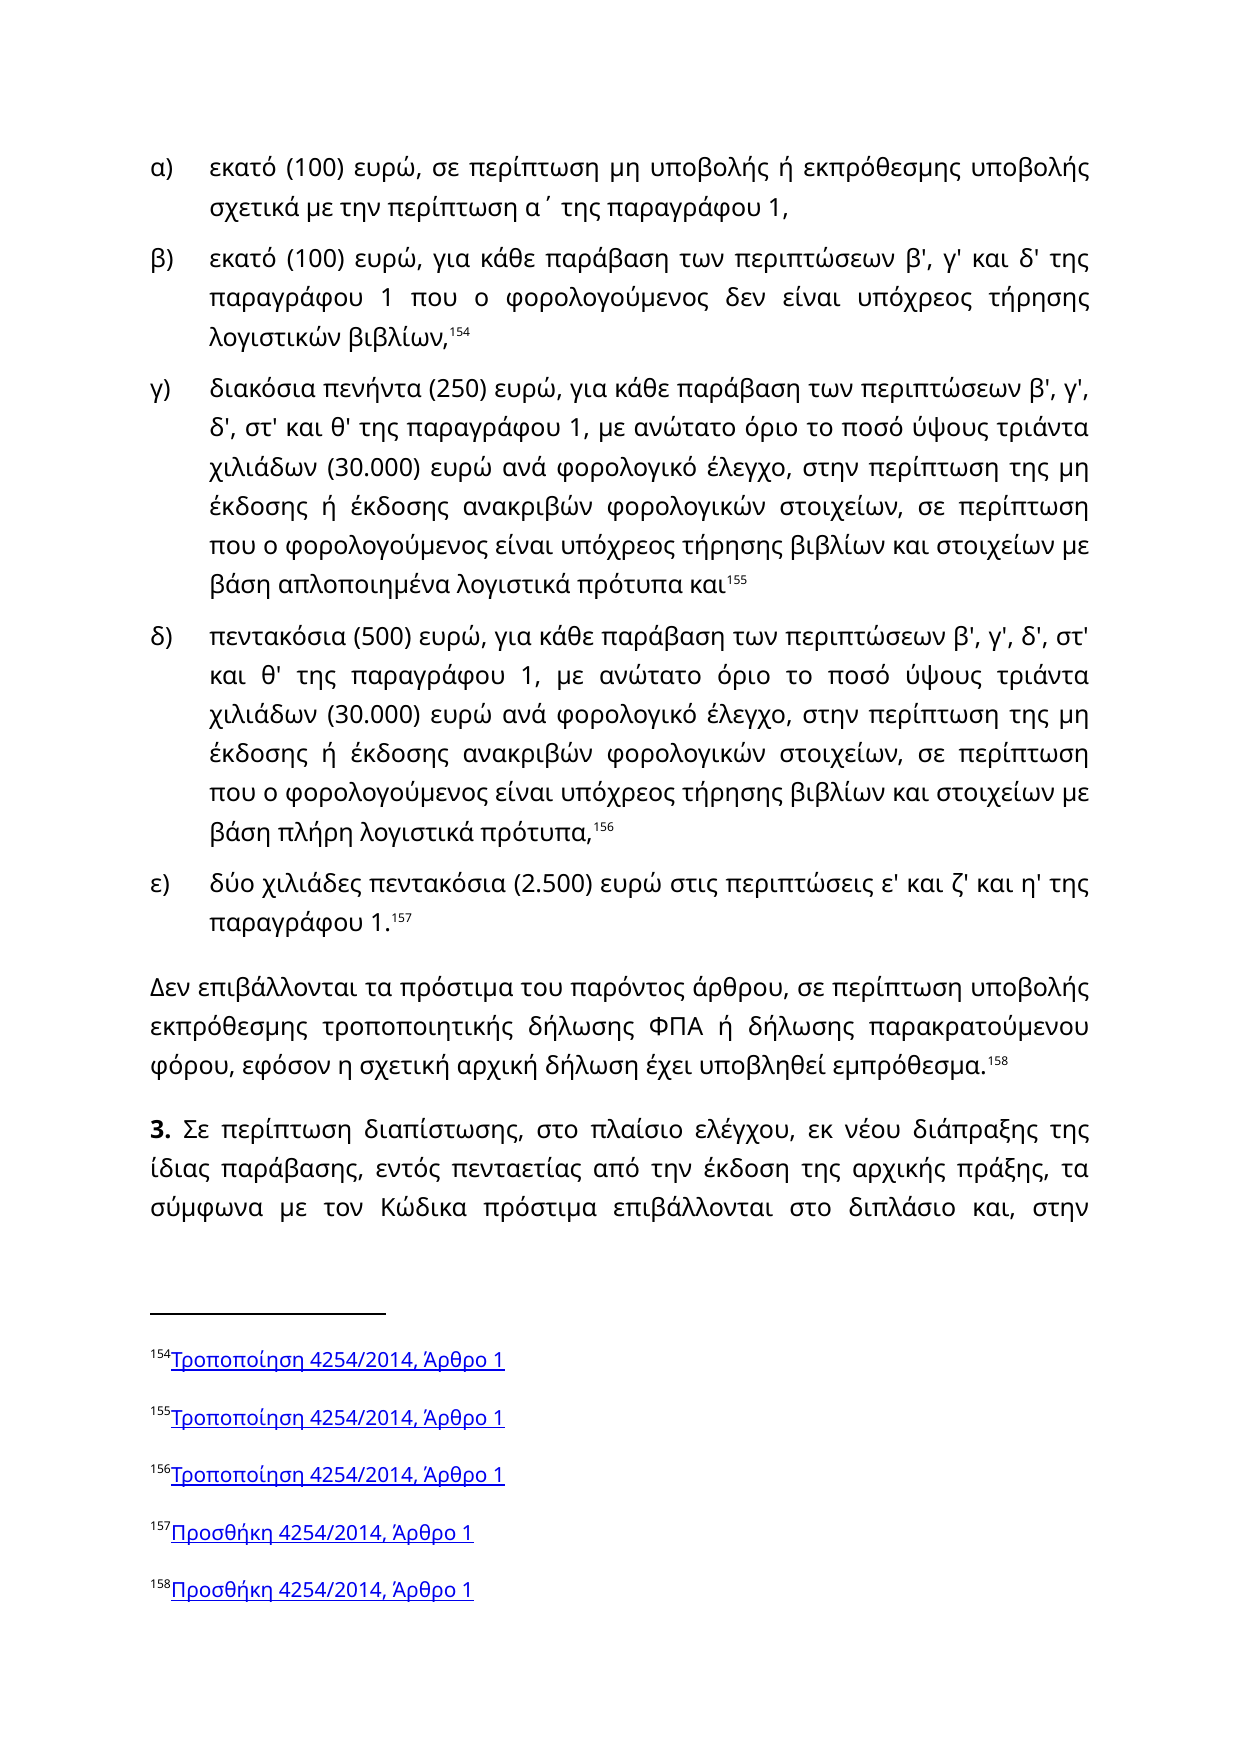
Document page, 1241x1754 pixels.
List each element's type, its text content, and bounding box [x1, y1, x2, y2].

text Τροποποίηση 4254/2014, Άρθρο 1 [150, 1345, 1090, 1373]
list δ) πεντακόσια (500) ευρώ, για κάθε παράβαση των περιπτώσεων β', γ', δ', στ' και θ' της παραγράφου 1, με ανώτατο όριο το ποσό ύψους τριάντα χιλιάδων (30.000) ευρώ ανά φορολογικό έλεγχο, στην περίπτωση της μη έκδοσης ή έκδοσης ανακριβών φορολογικών στοιχείων, σε περίπτωση που ο φορολογούμενος είναι υπόχρεος τήρησης βιβλίων και στοιχείων με βάση πλήρη λογιστικά πρότυπα, [150, 618, 1090, 848]
text Τροποποίηση 4254/2014, Άρθρο 1 [150, 1460, 1090, 1489]
text Προσθήκη 4254/2014, Άρθρο 1 [150, 1576, 1090, 1604]
list ε) δύο χιλιάδες πεντακόσια (2.500) ευρώ στις περιπτώσεις ε' και ζ' και η' της παραγράφου 1. [150, 866, 1090, 939]
text Τροποποίηση 4254/2014, Άρθρο 1 [150, 1403, 1090, 1431]
text 3. Σε περίπτωση διαπίστωσης, στο πλαίσιο ελέγχου, εκ νέου διάπραξης της ίδιας παράβασης, εντός πενταετίας από την έκδοση της αρχικής πράξης, τα σύμφωνα με τον Κώδικα πρόστιμα επιβάλλονται στο διπλάσιο και, στην [150, 1112, 1090, 1224]
list γ) διακόσια πενήντα (250) ευρώ, για κάθε παράβαση των περιπτώσεων β', γ', δ', στ' και θ' της παραγράφου 1, με ανώτατο όριο το ποσό ύψους τριάντα χιλιάδων (30.000) ευρώ ανά φορολογικό έλεγχο, στην περίπτωση της μη έκδοσης ή έκδοσης ανακριβών φορολογικών στοιχείων, σε περίπτωση που ο φορολογούμενος είναι υπόχρεος τήρησης βιβλίων και στοιχείων με βάση απλοποιημένα λογιστικά πρότυπα και [150, 371, 1090, 601]
text Δεν επιβάλλονται τα πρόστιμα του παρόντος άρθρου, σε περίπτωση υποβολής εκπρόθεσμης τροποποιητικής δήλωσης ΦΠΑ ή δήλωσης παρακρατούμενου φόρου, εφόσον η σχετική αρχική δήλωση έχει υποβληθεί εμπρόθεσμα. [150, 969, 1090, 1082]
list α) εκατό (100) ευρώ, σε περίπτωση μη υποβολής ή εκπρόθεσμης υποβολής σχετικά με την περίπτωση α΄ της παραγράφου 1, [150, 150, 1090, 223]
text Προσθήκη 4254/2014, Άρθρο 1 [150, 1518, 1090, 1546]
list β) εκατό (100) ευρώ, για κάθε παράβαση των περιπτώσεων β', γ' και δ' της παραγράφου 1 που ο φορολογούμενος δεν είναι υπόχρεος τήρησης λογιστικών βιβλίων, [150, 241, 1090, 353]
